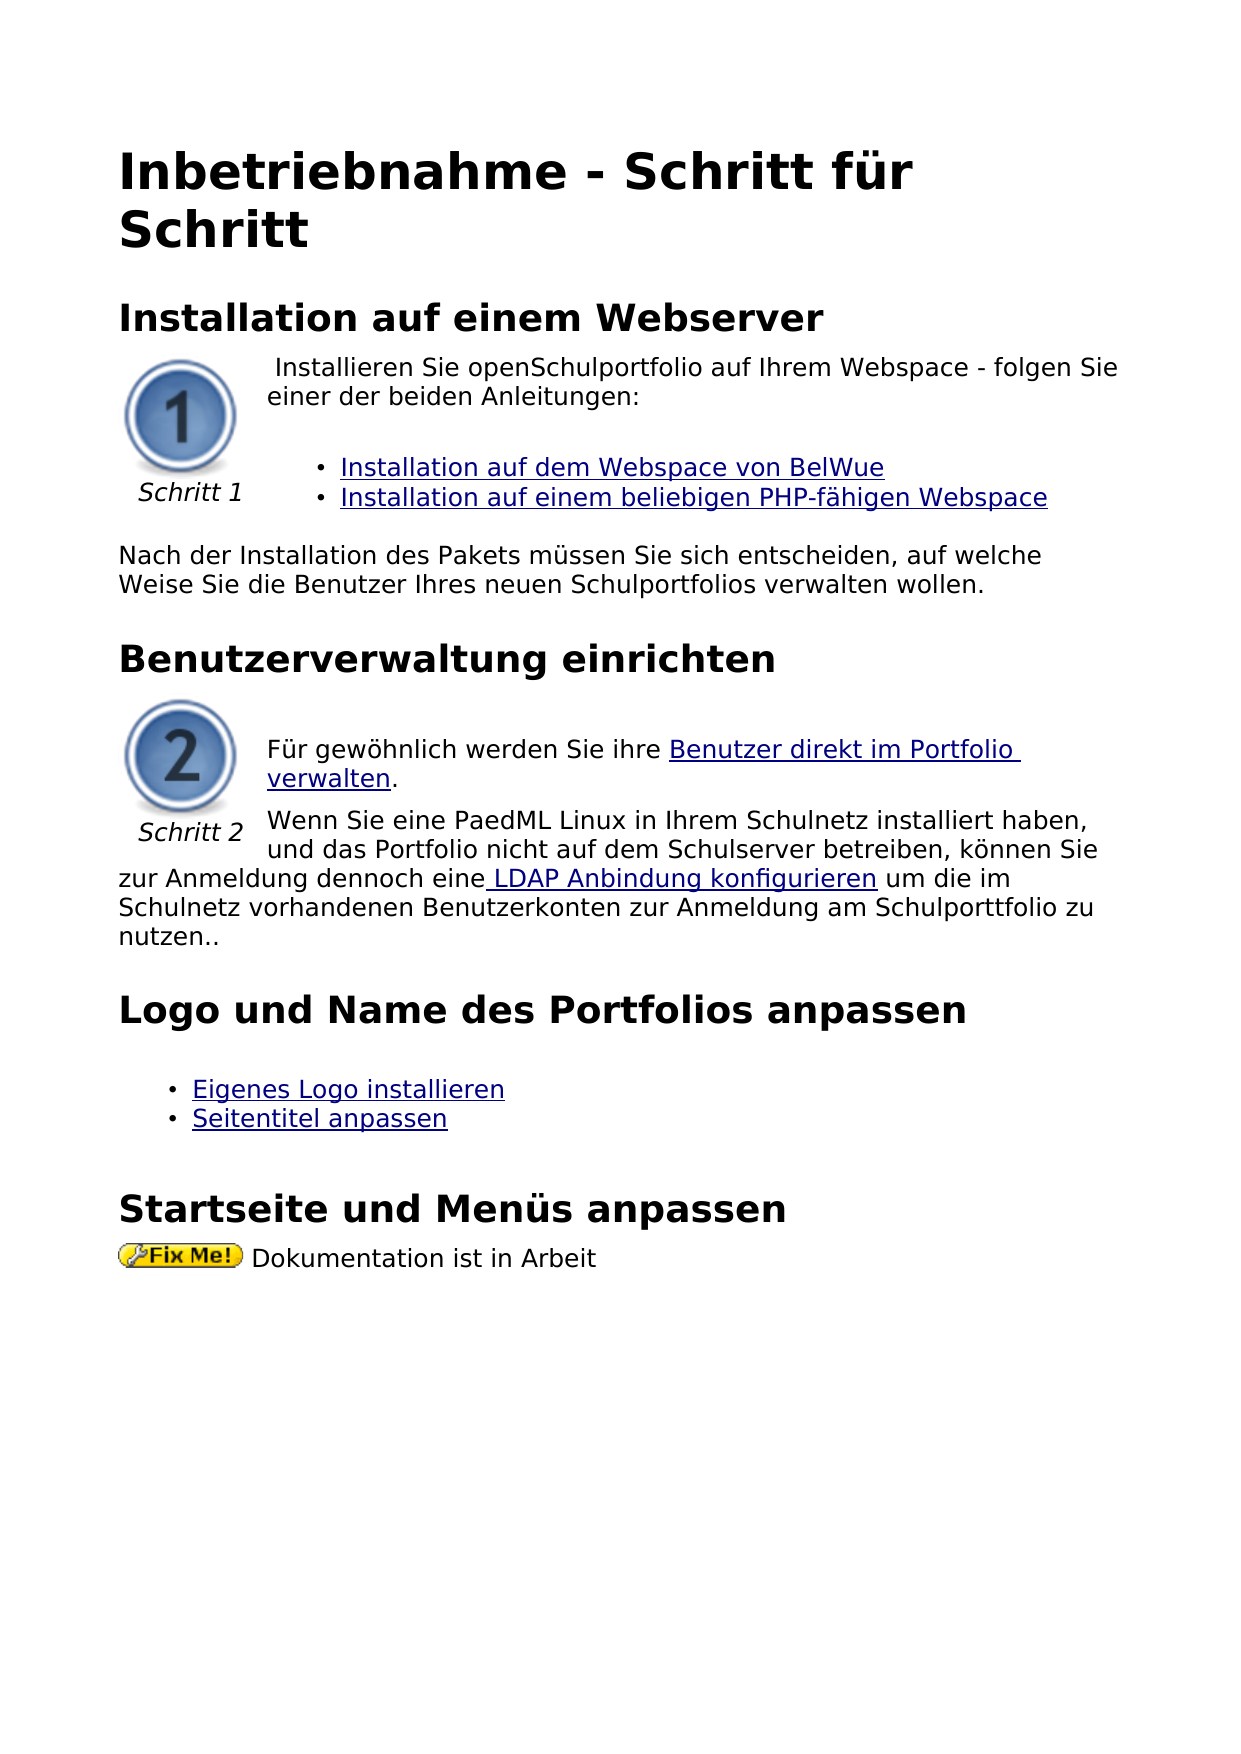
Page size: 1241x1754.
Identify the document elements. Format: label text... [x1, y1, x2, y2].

subtitle Installation auf einem Webserver [118, 297, 1122, 341]
subtitle Benutzerverwaltung einrichten [118, 637, 1122, 681]
list Eigenes Logo installieren [177, 1075, 1122, 1104]
text Wenn Sie eine PaedML Linux in Ihrem Schulnetz installiert haben, und das Portfolio nicht auf dem Schulserver betreiben, können Sie zur Anmeldung dennoch eine LDAP Anbindung konfigurieren um die im Schulnetz vorhandenen Benutzerkonten zur Anmeldung am Schulporttfolio zu nutzen.. [118, 806, 1122, 952]
list Installation auf einem beliebigen PHP-fähigen Webspace [177, 483, 1122, 512]
list Installation auf dem Webspace von BelWue [267, 453, 1122, 483]
list Seitentitel anpassen [177, 1104, 1122, 1133]
text Dokumentation ist in Arbeit [118, 1244, 1122, 1273]
picture [118, 353, 267, 479]
picture [118, 693, 267, 819]
subtitle Logo und Name des Portfolios anpassen [118, 989, 1122, 1033]
text Schritt 2 [118, 819, 267, 847]
picture [118, 1243, 244, 1268]
subtitle Startseite und Menüs anpassen [118, 1188, 1122, 1231]
text Schritt 1 [118, 479, 267, 507]
text Installieren Sie openSchulportfolio auf Ihrem Webspace - folgen Sie einer der beiden Anleitungen: [267, 353, 1122, 412]
subtitle Inbetriebnahme - Schritt für Schritt [118, 143, 1122, 259]
text Für gewöhnlich werden Sie ihre Benutzer direkt im Portfolio verwalten. [267, 735, 1122, 793]
text Nach der Installation des Pakets müssen Sie sich entscheiden, auf welche Weise Sie die Benutzer Ihres neuen Schulportfolios verwalten wollen. [118, 541, 1122, 600]
